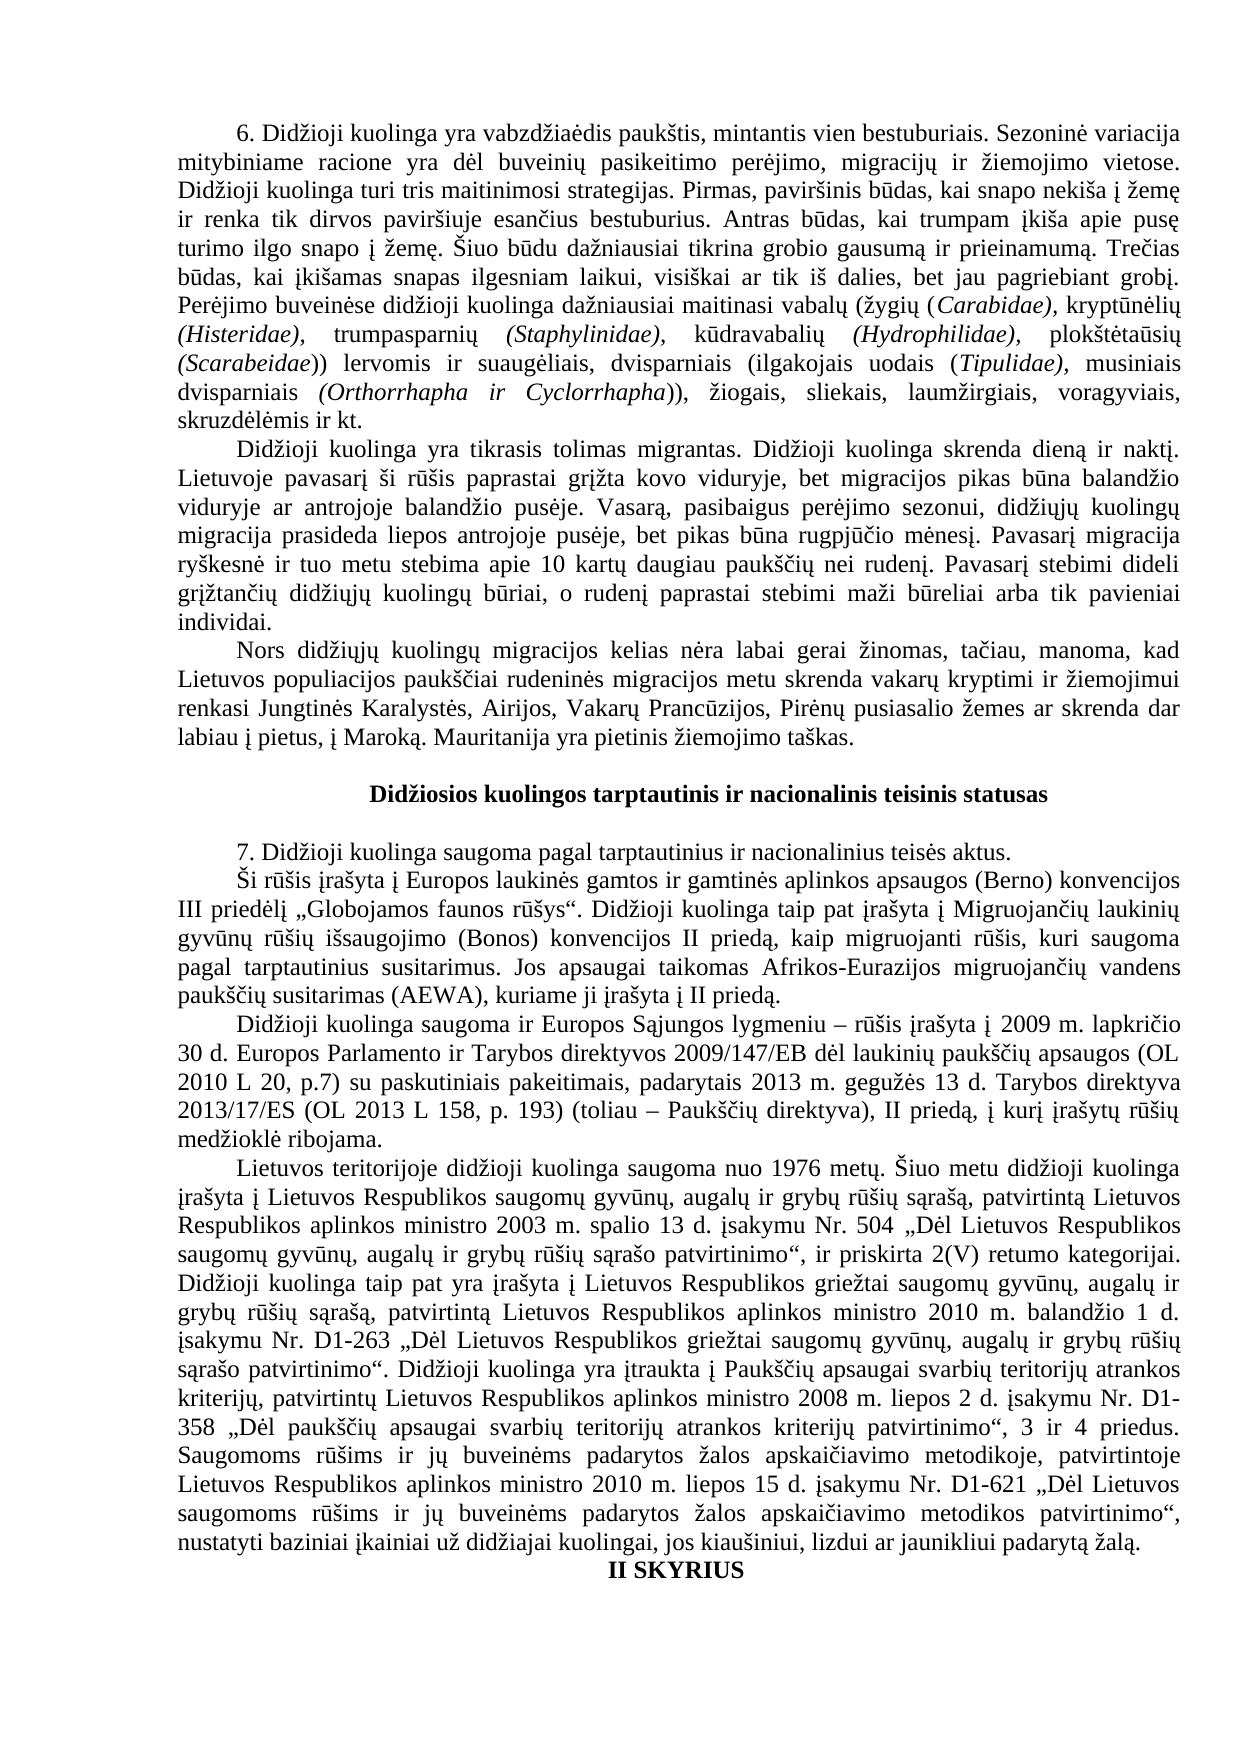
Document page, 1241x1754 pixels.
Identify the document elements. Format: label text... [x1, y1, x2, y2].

text Didžioji kuolinga yra tikrasis tolimas migrantas. Didžioji kuolinga skrenda dieną ir naktį. Lietuvoje pavasarį ši rūšis paprastai grįžta kovo viduryje, bet migracijos pikas būna balandžio viduryje ar antrojoje balandžio pusėje. Vasarą, pasibaigus perėjimo sezonui, didžiųjų kuolingų migracija prasideda liepos antrojoje pusėje, bet pikas būna rugpjūčio mėnesį. Pavasarį migracija ryškesnė ir tuo metu stebima apie 10 kartų daugiau paukščių nei rudenį. Pavasarį stebimi dideli grįžtančių didžiųjų kuolingų būriai, o rudenį paprastai stebimi maži būreliai arba tik pavieniai individai. [177, 434, 1181, 636]
text Ši rūšis įrašyta į Europos laukinės gamtos ir gamtinės aplinkos apsaugos (Berno) konvencijos III priedėlį „Globojamos faunos rūšys“. Didžioji kuolinga taip pat įrašyta į Migruojančių laukinių gyvūnų rūšių išsaugojimo (Bonos) konvencijos II priedą, kaip migruojanti rūšis, kuri saugoma pagal tarptautinius susitarimus. Jos apsaugai taikomas Afrikos-Eurazijos migruojančių vandens paukščių susitarimas (AEWA), kuriame ji įrašyta į II priedą. [177, 866, 1181, 1009]
text 7. Didžioji kuolinga saugoma pagal tarptautinius ir nacionalinius teisės aktus. [177, 837, 1181, 866]
text II SKYRIUS [177, 1556, 1181, 1584]
text Nors didžiųjų kuolingų migracijos kelias nėra labai gerai žinomas, tačiau, manoma, kad Lietuvos populiacijos paukščiai rudeninės migracijos metu skrenda vakarų kryptimi ir žiemojimui renkasi Jungtinės Karalystės, Airijos, Vakarų Prancūzijos, Pirėnų pusiasalio žemes ar skrenda dar labiau į pietus, į Maroką. Mauritanija yra pietinis žiemojimo taškas. [177, 636, 1181, 751]
text Didžiosios kuolingos tarptautinis ir nacionalinis teisinis statusas [177, 779, 1181, 808]
text Lietuvos teritorijoje didžioji kuolinga saugoma nuo 1976 metų. Šiuo metu didžioji kuolinga įrašyta į Lietuvos Respublikos saugomų gyvūnų, augalų ir grybų rūšių sąrašą, patvirtintą Lietuvos Respublikos aplinkos ministro 2003 m. spalio 13 d. įsakymu Nr. 504 „Dėl Lietuvos Respublikos saugomų gyvūnų, augalų ir grybų rūšių sąrašo patvirtinimo“, ir priskirta 2(V) retumo kategorijai. Didžioji kuolinga taip pat yra įrašyta į Lietuvos Respublikos griežtai saugomų gyvūnų, augalų ir grybų rūšių sąrašą, patvirtintą Lietuvos Respublikos aplinkos ministro 2010 m. balandžio 1 d. įsakymu Nr. D1-263 „Dėl Lietuvos Respublikos griežtai saugomų gyvūnų, augalų ir grybų rūšių sąrašo patvirtinimo“. Didžioji kuolinga yra įtraukta į Paukščių apsaugai svarbių teritorijų atrankos kriterijų, patvirtintų Lietuvos Respublikos aplinkos ministro 2008 m. liepos 2 d. įsakymu Nr. D1-358 „Dėl paukščių apsaugai svarbių teritorijų atrankos kriterijų patvirtinimo“, 3 ir 4 priedus. Saugomoms rūšims ir jų buveinėms padarytos žalos apskaičiavimo metodikoje, patvirtintoje Lietuvos Respublikos aplinkos ministro 2010 m. liepos 15 d. įsakymu Nr. D1-621 „Dėl Lietuvos saugomoms rūšims ir jų buveinėms padarytos žalos apskaičiavimo metodikos patvirtinimo“, nustatyti baziniai įkainiai už didžiajai kuolingai, jos kiaušiniui, lizdui ar jaunikliui padarytą žalą. [177, 1153, 1181, 1556]
text Didžioji kuolinga saugoma ir Europos Sąjungos lygmeniu – rūšis įrašyta į 2009 m. lapkričio 30 d. Europos Parlamento ir Tarybos direktyvos 2009/147/EB dėl laukinių paukščių apsaugos (OL 2010 L 20, p.7) su paskutiniais pakeitimais, padarytais 2013 m. gegužės 13 d. Tarybos direktyva 2013/17/ES (OL 2013 L 158, p. 193) (toliau – Paukščių direktyva), II priedą, į kurį įrašytų rūšių medžioklė ribojama. [177, 1009, 1181, 1153]
text 6. Didžioji kuolinga yra vabzdžiaėdis paukštis, mintantis vien bestuburiais. Sezoninė variacija mitybiniame racione yra dėl buveinių pasikeitimo perėjimo, migracijų ir žiemojimo vietose. Didžioji kuolinga turi tris maitinimosi strategijas. Pirmas, paviršinis būdas, kai snapo nekiša į žemę ir renka tik dirvos paviršiuje esančius bestuburius. Antras būdas, kai trumpam įkiša apie pusę turimo ilgo snapo į žemę. Šiuo būdu dažniausiai tikrina grobio gausumą ir prieinamumą. Trečias būdas, kai įkišamas snapas ilgesniam laikui, visiškai ar tik iš dalies, bet jau pagriebiant grobį. Perėjimo buveinėse didžioji kuolinga dažniausiai maitinasi vabalų (žygių (Carabidae), kryptūnėlių (Histeridae), trumpasparnių (Staphylinidae), kūdravabalių (Hydrophilidae), plokštėtaūsių (Scarabeidae)) lervomis ir suaugėliais, dvisparniais (ilgakojais uodais (Tipulidae), musiniais dvisparniais (Orthorrhapha ir Cyclorrhapha)), žiogais, sliekais, laumžirgiais, voragyviais, skruzdėlėmis ir kt. [177, 118, 1181, 434]
